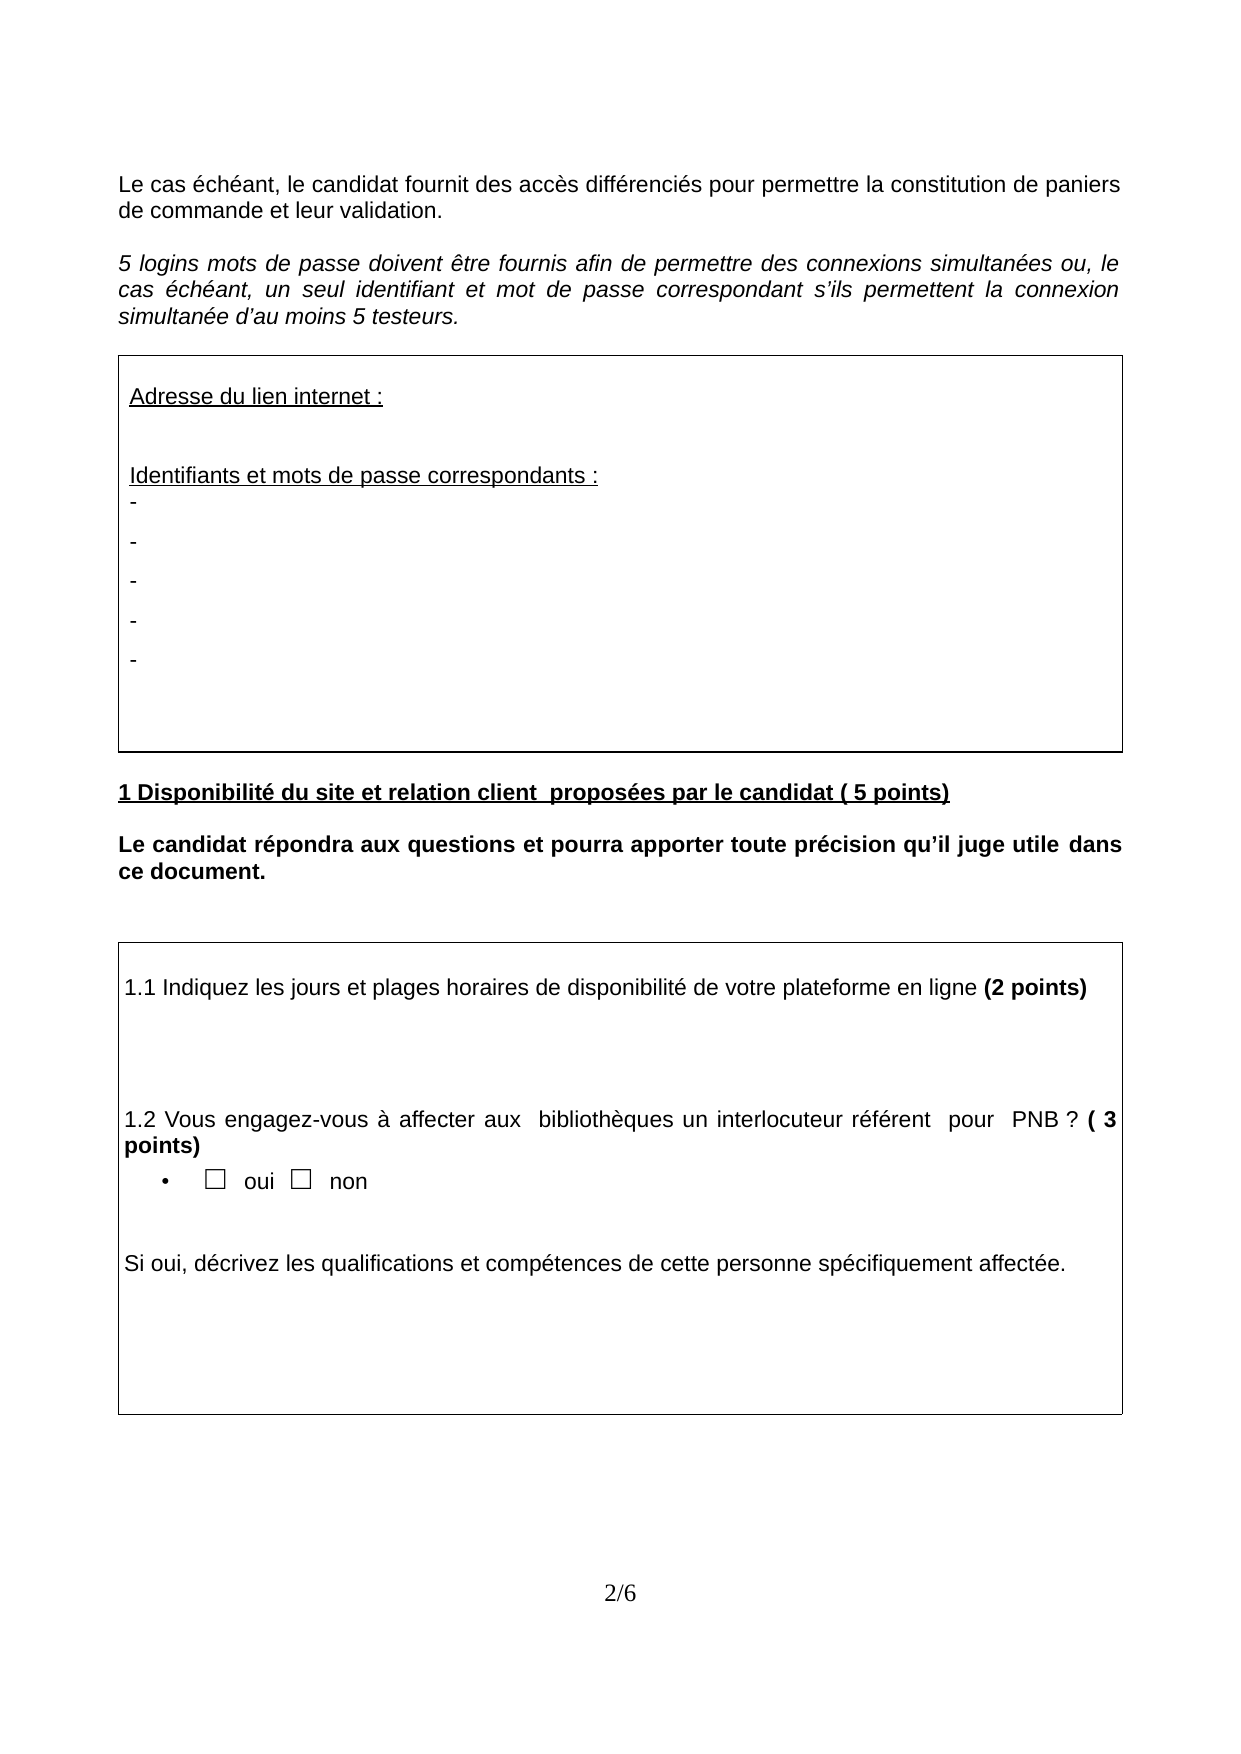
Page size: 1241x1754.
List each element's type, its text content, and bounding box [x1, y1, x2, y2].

text Le cas échéant, le candidat fournit des accès différenciés pour permettre la constitution de paniers de commande et leur validation. [118, 171, 1122, 223]
text Le candidat répondra aux questions et pourra apporter toute précision qu’il juge utile dans ce document. [118, 831, 1122, 884]
table_header 1.1 Indiquez les jours et plages horaires de disponibilité de votre plateforme en ligne (2 points) 1.2 Vous engagez-vous à affecter aux bibliothèques un interlocuteur référent pour PNB ? ( 3 points) □ oui □ non Si oui, décrivez les qualifications et compétences de cette personne spécifiquement affectée. [119, 943, 1122, 1413]
text 5 logins mots de passe doivent être fournis afin de permettre des connexions simultanées ou, le cas échéant, un seul identifiant et mot de passe correspondant s’ils permettent la connexion simultanée d’au moins 5 testeurs. [118, 250, 1122, 329]
text 1 Disponibilité du site et relation client proposées par le candidat ( 5 points) [118, 779, 1122, 805]
table_header Adresse du lien internet : Identifiants et mots de passe correspondants : - - - - - [119, 356, 1122, 751]
